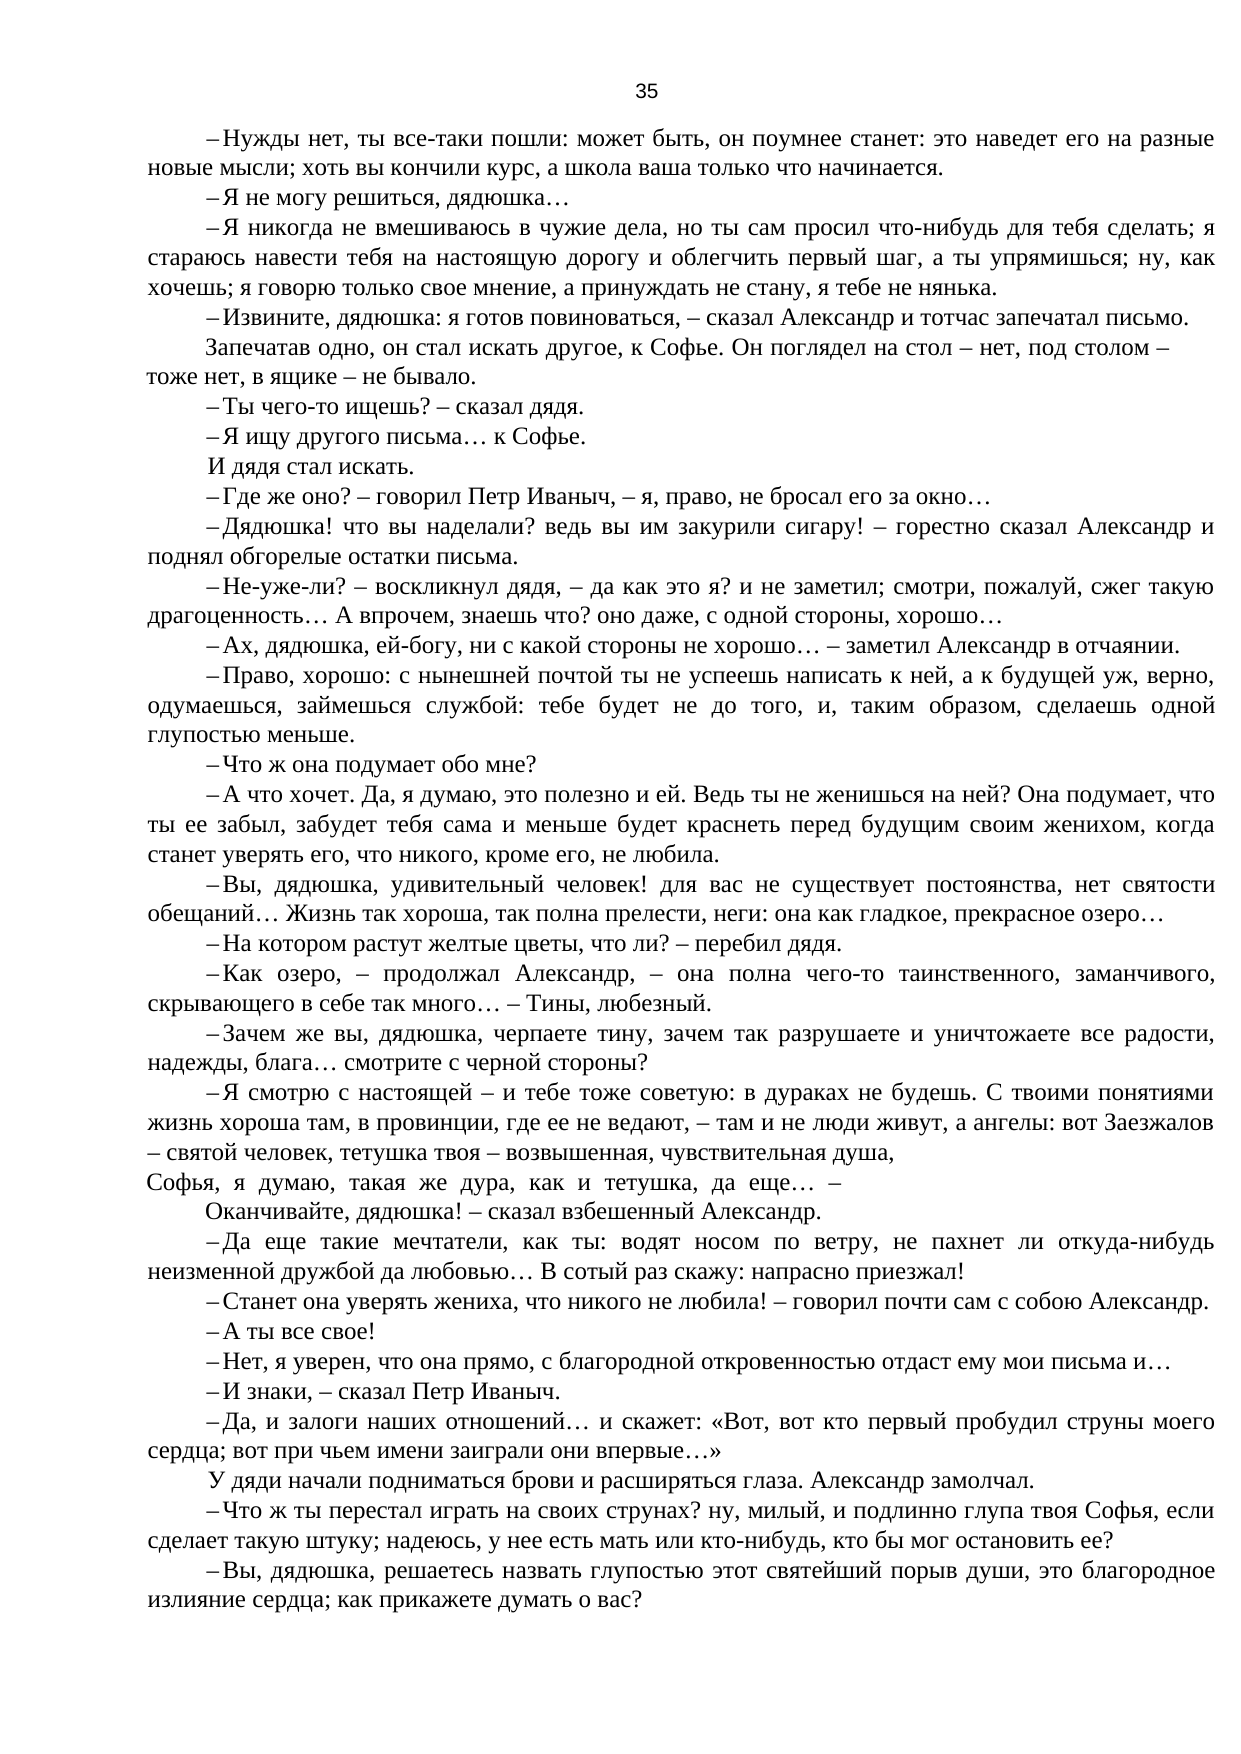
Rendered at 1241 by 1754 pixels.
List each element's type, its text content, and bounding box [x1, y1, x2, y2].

list А что хочет. Да, я думаю, это полезно и ей. Ведь ты не женишься на ней? Она подумает, что ты ее забыл, забудет тебя сама и меньше будет краснеть перед будущим своим женихом, когда станет уверять его, что никого, кроме его, не любила. [147, 779, 1216, 867]
text И дядя стал искать. [207, 451, 1216, 480]
list Как озеро, – продолжал Александр, – она полна чего-то таинственного, заманчивого, скрывающего в себе так много… – Тины, любезный. [147, 958, 1216, 1017]
list Зачем же вы, дядюшка, черпаете тину, зачем так разрушаете и уничтожаете все радости, надежды, блага… смотрите с черной стороны? [147, 1018, 1216, 1076]
list Вы, дядюшка, решаетесь назвать глупостью этот святейший порыв души, это благородное излияние сердца; как прикажете думать о вас? [147, 1555, 1216, 1613]
text У дяди начали подниматься брови и расширяться глаза. Александр замолчал. [207, 1465, 1216, 1494]
list И знаки, – сказал Петр Иваныч. [147, 1376, 1216, 1404]
list Я не могу решиться, дядюшка… [147, 182, 1216, 211]
list Станет она уверять жениха, что никого не любила! – говорил почти сам с собою Александр. [147, 1286, 1216, 1314]
list Вы, дядюшка, удивительный человек! для вас не существует постоянства, нет святости обещаний… Жизнь так хороша, так полна прелести, неги: она как гладкое, прекрасное озеро… [147, 869, 1216, 927]
text Софья, я думаю, такая же дура, как и тетушка, да еще… – Оканчивайте, дядюшка! – сказал взбешенный Александр. [146, 1167, 842, 1225]
list Нужды нет, ты все-таки пошли: может быть, он поумнее станет: это наведет его на разные новые мысли; хоть вы кончили курс, а школа ваша только что начинается. [147, 123, 1216, 181]
list На котором растут желтые цветы, что ли? – перебил дядя. [147, 928, 1216, 957]
list Я смотрю с настоящей – и тебе тоже советую: в дураках не будешь. С твоими понятиями жизнь хороша там, в провинции, где ее не ведают, – там и не люди живут, а ангелы: вот Заезжалов – святой человек, тетушка твоя – возвышенная, чувствительная душа, [147, 1077, 1216, 1165]
list А ты все свое! [147, 1316, 1216, 1344]
list Ах, дядюшка, ей-богу, ни с какой стороны не хорошо… – заметил Александр в отчаянии. [147, 630, 1216, 659]
list Дядюшка! что вы наделали? ведь вы им закурили сигару! – горестно сказал Александр и поднял обгорелые остатки письма. [147, 511, 1216, 569]
list Да еще такие мечтатели, как ты: водят носом по ветру, не пахнет ли откуда-нибудь неизменной дружбой да любовью… В сотый раз скажу: напрасно приезжал! [147, 1226, 1216, 1284]
list Что ж ты перестал играть на своих струнах? ну, милый, и подлинно глупа твоя Софья, если сделает такую штуку; надеюсь, у нее есть мать или кто-нибудь, кто бы мог остановить ее? [147, 1495, 1216, 1554]
list Ты чего-то ищешь? – сказал дядя. [147, 391, 1216, 420]
list Где же оно? – говорил Петр Иваныч, – я, право, не бросал его за окно… [147, 481, 1216, 510]
list Да, и залоги наших отношений… и скажет: «Вот, вот кто первый пробудил струны моего сердца; вот при чьем имени заиграли они впервые…» [147, 1406, 1216, 1464]
text Запечатав одно, он стал искать другое, к Софье. Он поглядел на стол – нет, под столом – тоже нет, в ящике – не бывало. [146, 332, 1170, 390]
list Нет, я уверен, что она прямо, с благородной откровенностью отдаст ему мои письма и… [147, 1346, 1216, 1374]
list Я никогда не вмешиваюсь в чужие дела, но ты сам просил что-нибудь для тебя сделать; я стараюсь навести тебя на настоящую дорогу и облегчить первый шаг, а ты упрямишься; ну, как хочешь; я говорю только свое мнение, а принуждать не стану, я тебе не нянька. [147, 212, 1216, 300]
list Что ж она подумает обо мне? [147, 749, 1216, 778]
list Извините, дядюшка: я готов повиноваться, – сказал Александр и тотчас запечатал письмо. [147, 302, 1216, 330]
list Право, хорошо: с нынешней почтой ты не успеешь написать к ней, а к будущей уж, верно, одумаешься, займешься службой: тебе будет не до того, и, таким образом, сделаешь одной глупостью меньше. [147, 660, 1216, 748]
list Не-уже-ли? – воскликнул дядя, – да как это я? и не заметил; смотри, пожалуй, сжег такую драгоценность… А впрочем, знаешь что? оно даже, с одной стороны, хорошо… [147, 571, 1216, 629]
list Я ищу другого письма… к Софье. [147, 421, 1216, 450]
